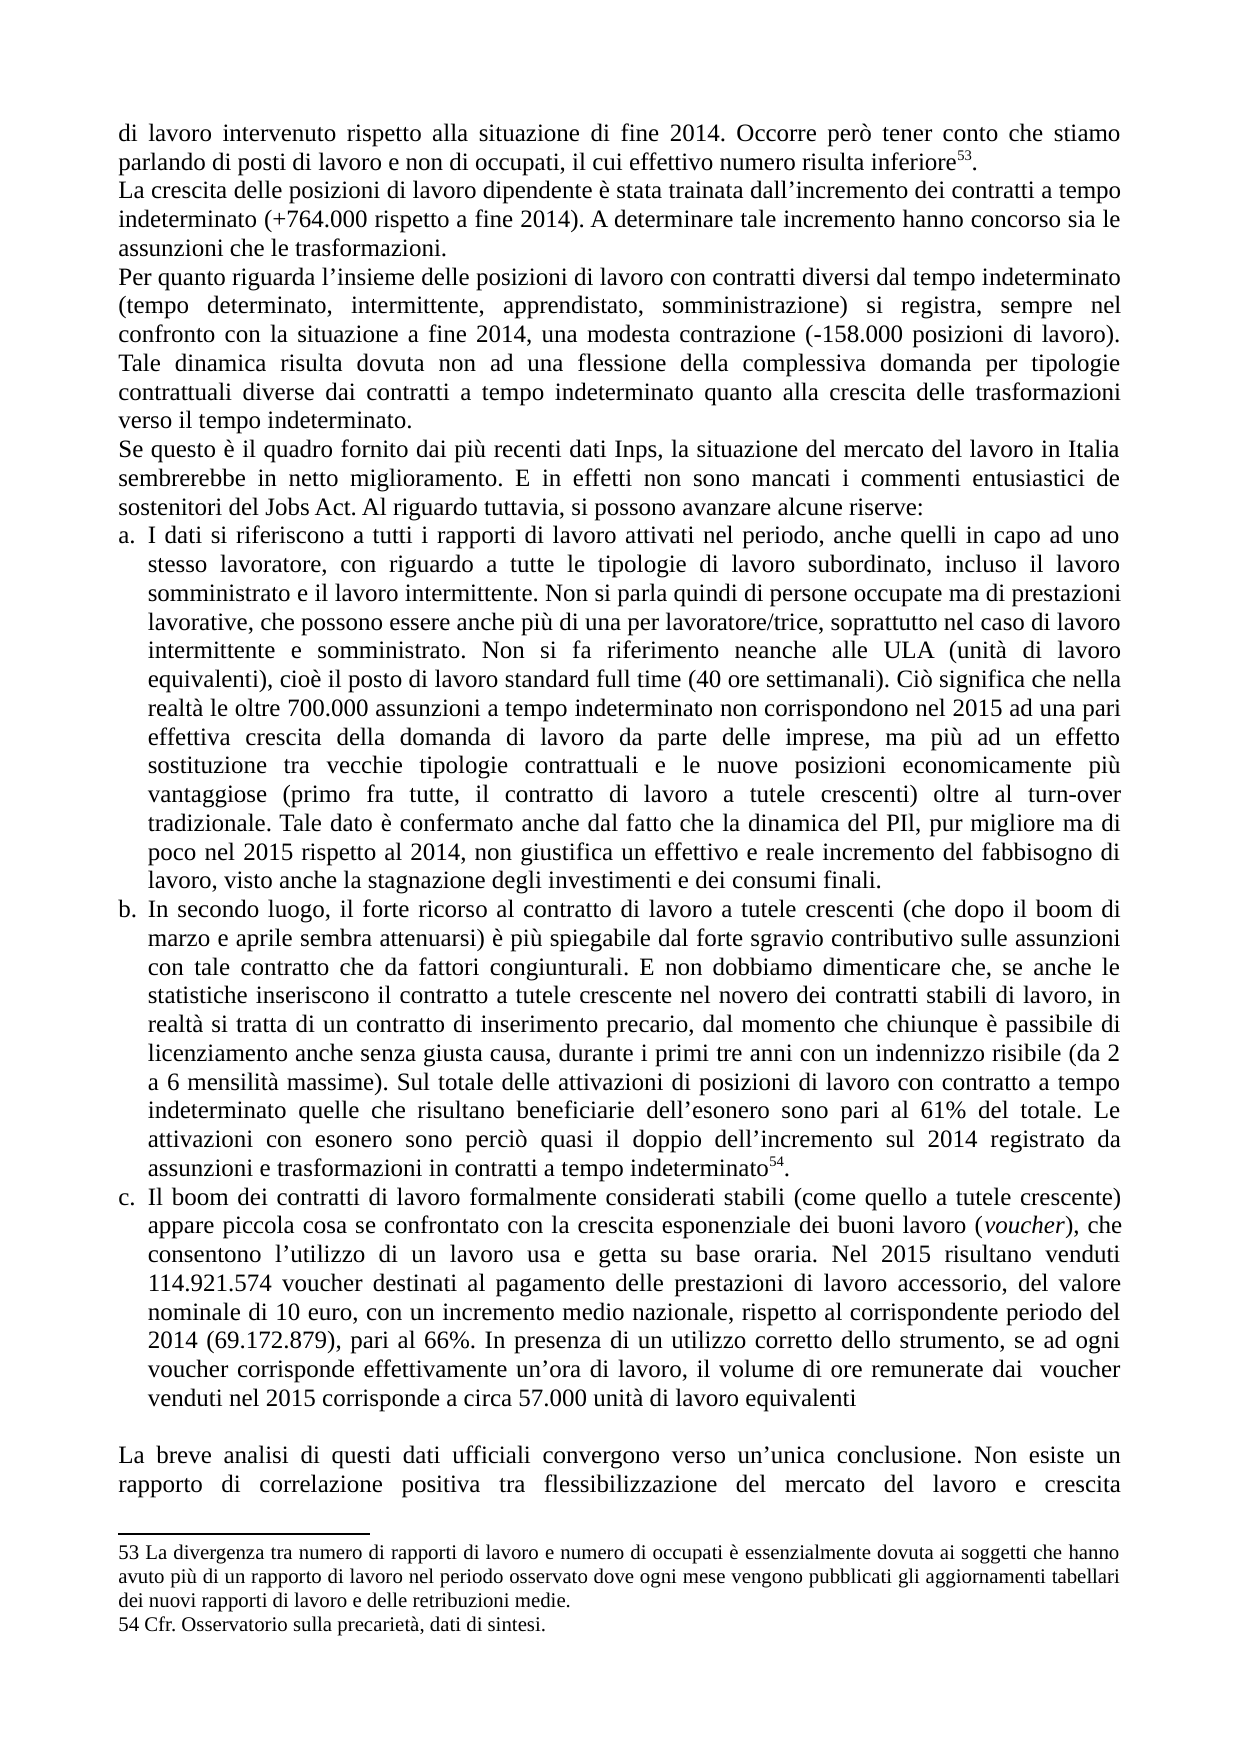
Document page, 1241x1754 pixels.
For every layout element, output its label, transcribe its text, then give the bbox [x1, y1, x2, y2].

text di lavoro intervenuto rispetto alla situazione di fine 2014. Occorre però tener conto che stiamo parlando di posti di lavoro e non di occupati, il cui effettivo numero risulta inferiore. [118, 118, 1122, 176]
list Cfr. Osservatorio sulla precarietà, dati di sintesi. [118, 1612, 1122, 1636]
list In secondo luogo, il forte ricorso al contratto di lavoro a tutele crescenti (che dopo il boom di marzo e aprile sembra attenuarsi) è più spiegabile dal forte sgravio contributivo sulle assunzioni con tale contratto che da fattori congiunturali. E non dobbiamo dimenticare che, se anche le statistiche inseriscono il contratto a tutele crescente nel novero dei contratti stabili di lavoro, in realtà si tratta di un contratto di inserimento precario, dal momento che chiunque è passibile di licenziamento anche senza giusta causa, durante i primi tre anni con un indennizzo risibile (da 2 a 6 mensilità massime). Sul totale delle attivazioni di posizioni di lavoro con contratto a tempo indeterminato quelle che risultano beneficiarie dell’esonero sono pari al 61% del totale. Le attivazioni con esonero sono perciò quasi il doppio dell’incremento sul 2014 registrato da assunzioni e trasformazioni in contratti a tempo indeterminato. [118, 894, 1122, 1182]
text Per quanto riguarda l’insieme delle posizioni di lavoro con contratti diversi dal tempo indeterminato (tempo determinato, intermittente, apprendistato, somministrazione) si registra, sempre nel confronto con la situazione a fine 2014, una modesta contrazione (-158.000 posizioni di lavoro). Tale dinamica risulta dovuta non ad una flessione della complessiva domanda per tipologie contrattuali diverse dai contratti a tempo indeterminato quanto alla crescita delle trasformazioni verso il tempo indeterminato. [118, 262, 1122, 434]
list I dati si riferiscono a tutti i rapporti di lavoro attivati nel periodo, anche quelli in capo ad uno stesso lavoratore, con riguardo a tutte le tipologie di lavoro subordinato, incluso il lavoro somministrato e il lavoro intermittente. Non si parla quindi di persone occupate ma di prestazioni lavorative, che possono essere anche più di una per lavoratore/trice, soprattutto nel caso di lavoro intermittente e somministrato. Non si fa riferimento neanche alle ULA (unità di lavoro equivalenti), cioè il posto di lavoro standard full time (40 ore settimanali). Ciò significa che nella realtà le oltre 700.000 assunzioni a tempo indeterminato non corrispondono nel 2015 ad una pari effettiva crescita della domanda di lavoro da parte delle imprese, ma più ad un effetto sostituzione tra vecchie tipologie contrattuali e le nuove posizioni economicamente più vantaggiose (primo fra tutte, il contratto di lavoro a tutele crescenti) oltre al turn-over tradizionale. Tale dato è confermato anche dal fatto che la dinamica del PIl, pur migliore ma di poco nel 2015 rispetto al 2014, non giustifica un effettivo e reale incremento del fabbisogno di lavoro, visto anche la stagnazione degli investimenti e dei consumi finali. [118, 521, 1122, 894]
text Se questo è il quadro fornito dai più recenti dati Inps, la situazione del mercato del lavoro in Italia sembrerebbe in netto miglioramento. E in effetti non sono mancati i commenti entusiastici de sostenitori del Jobs Act. Al riguardo tuttavia, si possono avanzare alcune riserve: [118, 434, 1122, 521]
list Il boom dei contratti di lavoro formalmente considerati stabili (come quello a tutele crescente) appare piccola cosa se confrontato con la crescita esponenziale dei buoni lavoro (voucher), che consentono l’utilizzo di un lavoro usa e getta su base oraria. Nel 2015 risultano venduti 114.921.574 voucher destinati al pagamento delle prestazioni di lavoro accessorio, del valore nominale di 10 euro, con un incremento medio nazionale, rispetto al corrispondente periodo del 2014 (69.172.879), pari al 66%. In presenza di un utilizzo corretto dello strumento, se ad ogni voucher corrisponde effettivamente un’ora di lavoro, il volume di ore remunerate dai voucher venduti nel 2015 corrisponde a circa 57.000 unità di lavoro equivalenti [118, 1182, 1122, 1412]
text La breve analisi di questi dati ufficiali convergono verso un’unica conclusione. Non esiste un rapporto di correlazione positiva tra flessibilizzazione del mercato del lavoro e crescita [118, 1441, 1122, 1498]
text La crescita delle posizioni di lavoro dipendente è stata trainata dall’incremento dei contratti a tempo indeterminato (+764.000 rispetto a fine 2014). A determinare tale incremento hanno concorso sia le assunzioni che le trasformazioni. [118, 176, 1122, 262]
text La divergenza tra numero di rapporti di lavoro e numero di occupati è essenzialmente dovuta ai soggetti che hanno avuto più di un rapporto di lavoro nel periodo osservato dove ogni mese vengono pubblicati gli aggiornamenti tabellari dei nuovi rapporti di lavoro e delle retribuzioni medie. [118, 1539, 1122, 1612]
